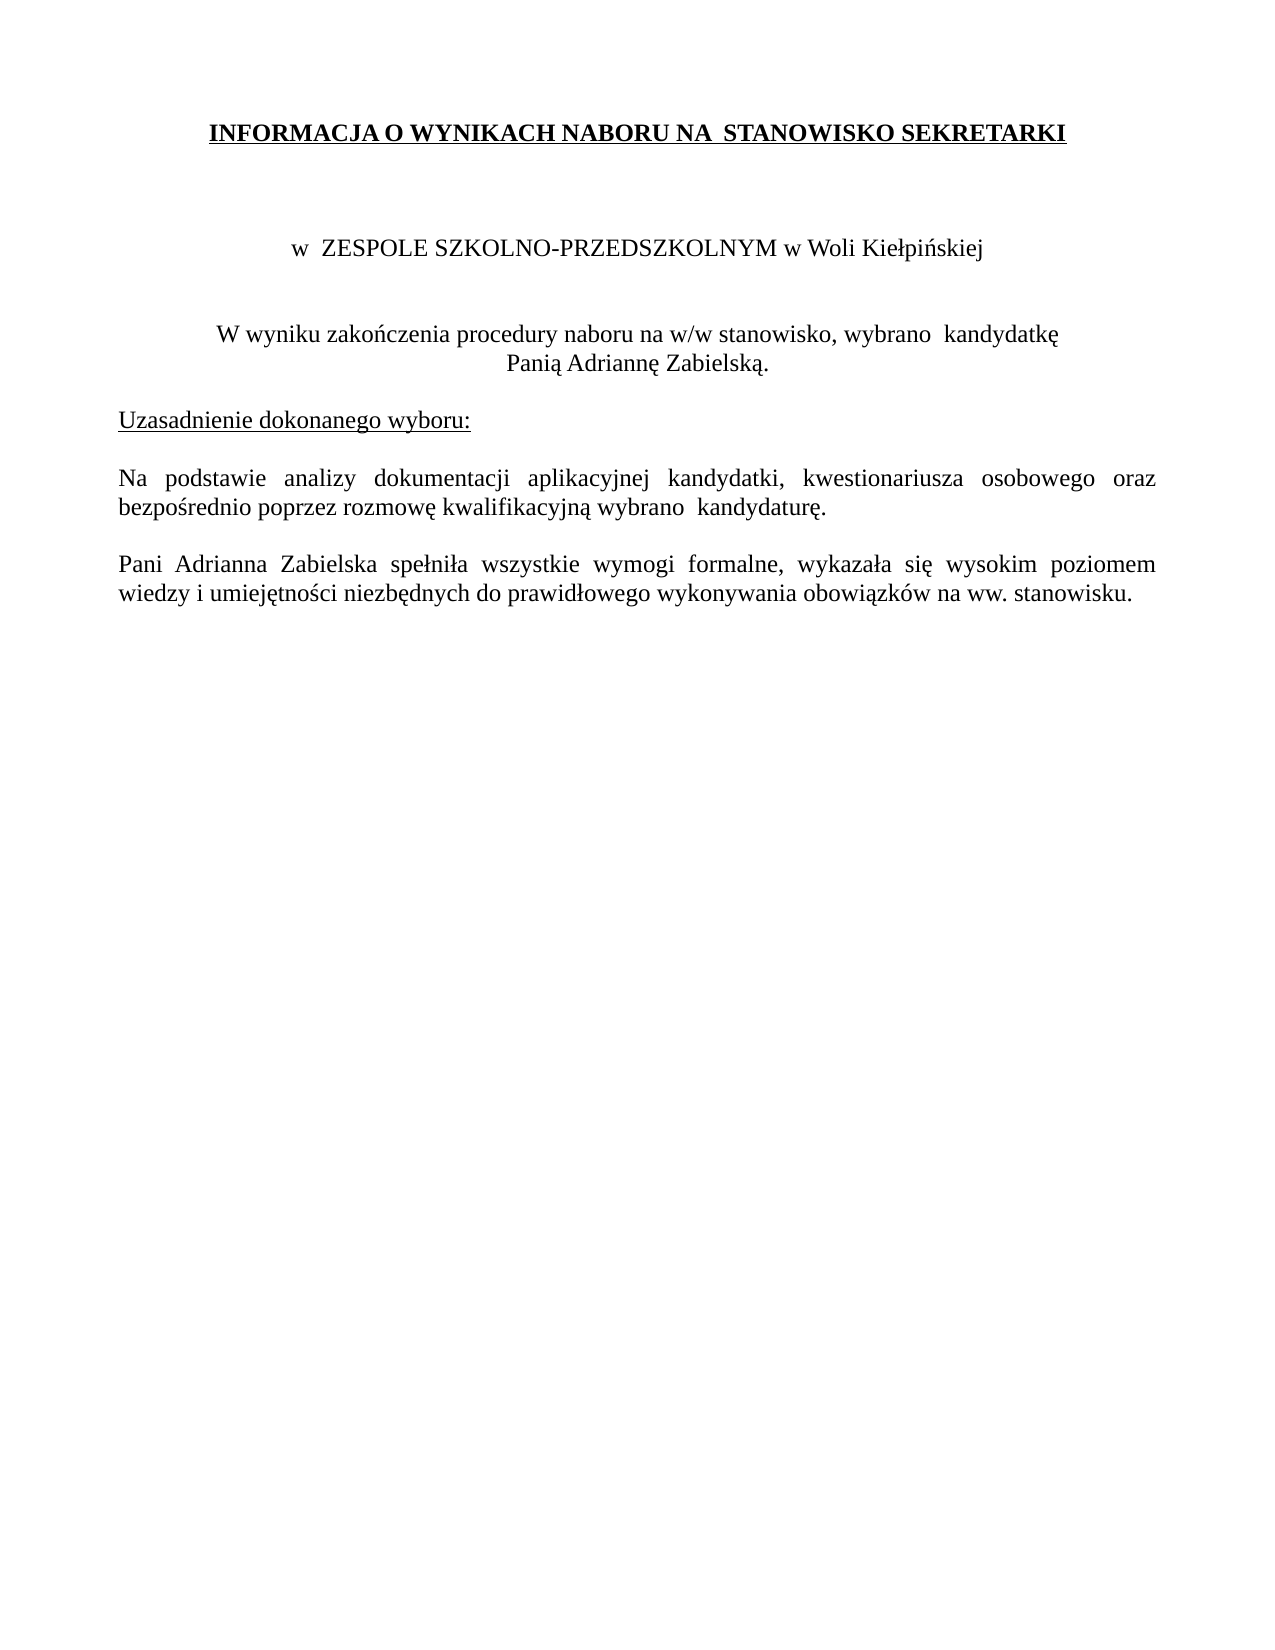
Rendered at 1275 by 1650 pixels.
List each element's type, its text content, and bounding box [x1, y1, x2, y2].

text w ZESPOLE SZKOLNO-PRZEDSZKOLNYM w Woli Kiełpińskiej [118, 233, 1157, 262]
text Pani Adrianna Zabielska spełniła wszystkie wymogi formalne, wykazała się wysokim poziomem wiedzy i umiejętności niezbędnych do prawidłowego wykonywania obowiązków na ww. stanowisku. [118, 549, 1157, 607]
text W wyniku zakończenia procedury naboru na w/w stanowisko, wybrano kandydatkę [118, 319, 1157, 348]
text Na podstawie analizy dokumentacji aplikacyjnej kandydatki, kwestionariusza osobowego oraz bezpośrednio poprzez rozmowę kwalifikacyjną wybrano kandydaturę. [118, 463, 1157, 521]
text INFORMACJA O WYNIKACH NABORU NA STANOWISKO SEKRETARKI [118, 118, 1157, 147]
text Uzasadnienie dokonanego wyboru: [118, 406, 1157, 434]
text Panią Adriannę Zabielską. [118, 348, 1157, 377]
